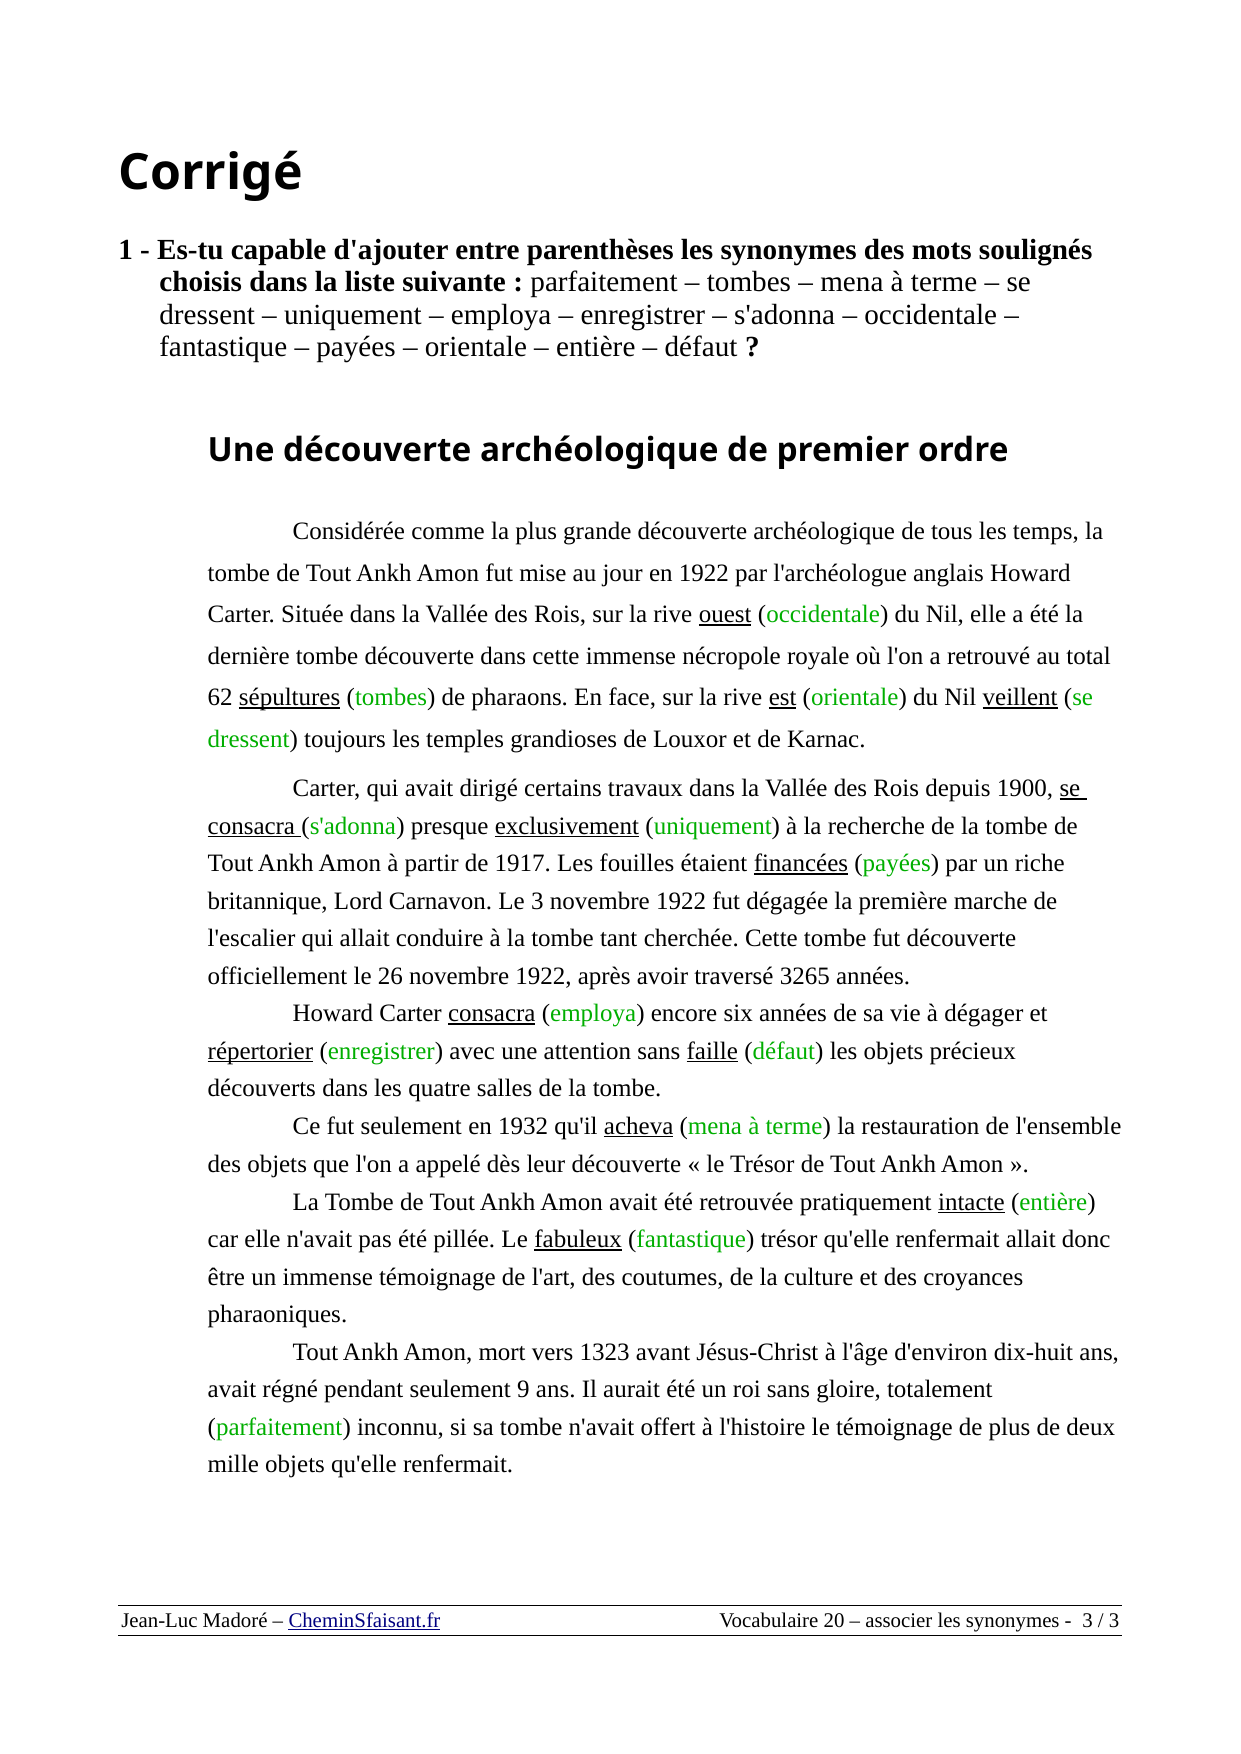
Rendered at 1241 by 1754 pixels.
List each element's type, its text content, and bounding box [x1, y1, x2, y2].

text Ce fut seulement en 1932 qu'il acheva (mena à terme) la restauration de l'ensemble des objets que l'on a appelé dès leur découverte « le Trésor de Tout Ankh Amon ». [207, 1104, 1122, 1180]
text Tout Ankh Amon, mort vers 1323 avant Jésus-Christ à l'âge d'environ dix-huit ans, avait régné pendant seulement 9 ans. Il aurait été un roi sans gloire, totalement (parfaitement) inconnu, si sa tombe n'avait offert à l'histoire le témoignage de plus de deux mille objets qu'elle renfermait. [207, 1330, 1122, 1480]
text La Tombe de Tout Ankh Amon avait été retrouvée pratiquement intacte (entière) car elle n'avait pas été pillée. Le fabuleux (fantastique) trésor qu'elle renfermait allait donc être un immense témoignage de l'art, des coutumes, de la culture et des croyances pharaoniques. [207, 1180, 1122, 1330]
text Corrigé [118, 136, 1122, 204]
text Carter, qui avait dirigé certains travaux dans la Vallée des Rois depuis 1900, se consacra (s'adonna) presque exclusivement (uniquement) à la recherche de la tombe de Tout Ankh Amon à partir de 1917. Les fouilles étaient financées (payées) par un riche britannique, Lord Carnavon. Le 3 novembre 1922 fut dégagée la première marche de l'escalier qui allait conduire à la tombe tant cherchée. Cette tombe fut découverte officiellement le 26 novembre 1922, après avoir traversé 3265 années. [207, 767, 1122, 992]
text Une découverte archéologique de premier ordre [207, 425, 1122, 471]
text Howard Carter consacra (employa) encore six années de sa vie à dégager et répertorier (enregistrer) avec une attention sans faille (défaut) les objets précieux découverts dans les quatre salles de la tombe. [207, 992, 1122, 1104]
text Considérée comme la plus grande découverte archéologique de tous les temps, la tombe de Tout Ankh Amon fut mise au jour en 1922 par l'archéologue anglais Howard Carter. Située dans la Vallée des Rois, sur la rive ouest (occidentale) du Nil, elle a été la dernière tombe découverte dans cette immense nécropole royale où l'on a retrouvé au total 62 sépultures (tombes) de pharaons. En face, sur la rive est (orientale) du Nil veillent (se dressent) toujours les temples grandioses de Louxor et de Karnac. [207, 517, 1122, 753]
text 1 - Es-tu capable d'ajouter entre parenthèses les synonymes des mots soulignés choisis dans la liste suivante : parfaitement – tombes – mena à terme – se dressent – uniquement – employa – enregistrer – s'adonna – occidentale – fantastique – payées – orientale – entière – défaut ? [118, 233, 1122, 363]
